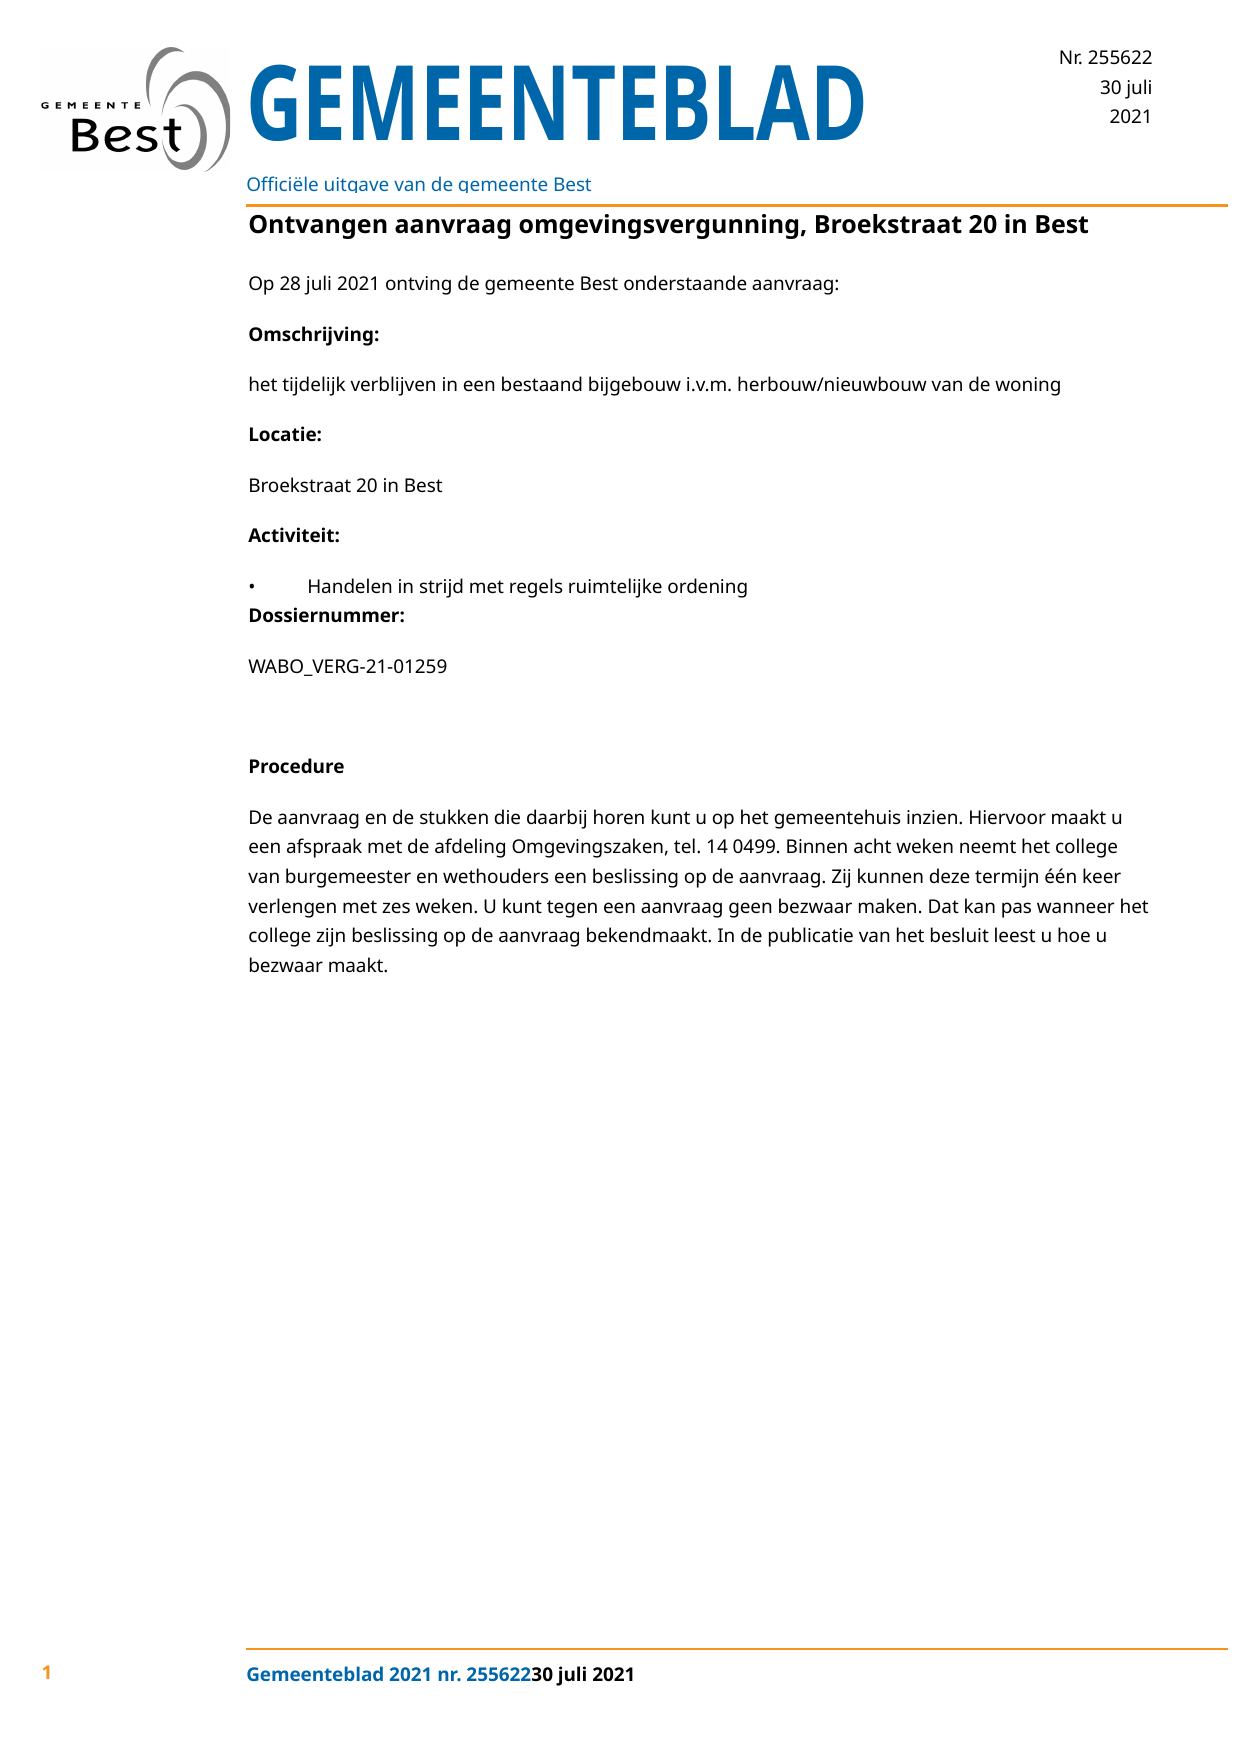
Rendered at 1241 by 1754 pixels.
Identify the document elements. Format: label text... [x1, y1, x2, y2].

text Op 28 juli 2021 ontving de gemeente Best onderstaande aanvraag: [248, 270, 1152, 296]
text Activiteit: [248, 522, 1152, 548]
text De aanvraag en de stukken die daarbij horen kunt u op het gemeentehuis inzien. Hiervoor maakt u een afspraak met de afdeling Omgevingszaken, tel. 14 0499. Binnen acht weken neemt het college van burgemeester en wethouders een beslissing op de aanvraag. Zij kunnen deze termijn één keer verlengen met zes weken. U kunt tegen een aanvraag geen bezwaar maken. Dat kan pas wanneer het college zijn beslissing op de aanvraag bekendmaakt. In de publicatie van het besluit leest u hoe u bezwaar maakt. [248, 804, 1152, 978]
text Dossiernummer: [248, 602, 1152, 628]
text Procedure [248, 754, 1152, 779]
text het tijdelijk verblijven in een bestaand bijgebouw i.v.m. herbouw/nieuwbouw van de woning [248, 371, 1152, 397]
text Locatie: [248, 422, 1152, 447]
text Ontvangen aanvraag omgevingsvergunning, Broekstraat 20 in Best [248, 207, 1152, 241]
text WABO_VERG-21-01259 [248, 653, 1152, 678]
text Broekstraat 20 in Best [248, 472, 1152, 498]
list Handelen in strijd met regels ruimtelijke ordening [248, 573, 1152, 598]
text Omschrijving: [248, 321, 1152, 346]
picture [41, 47, 231, 172]
